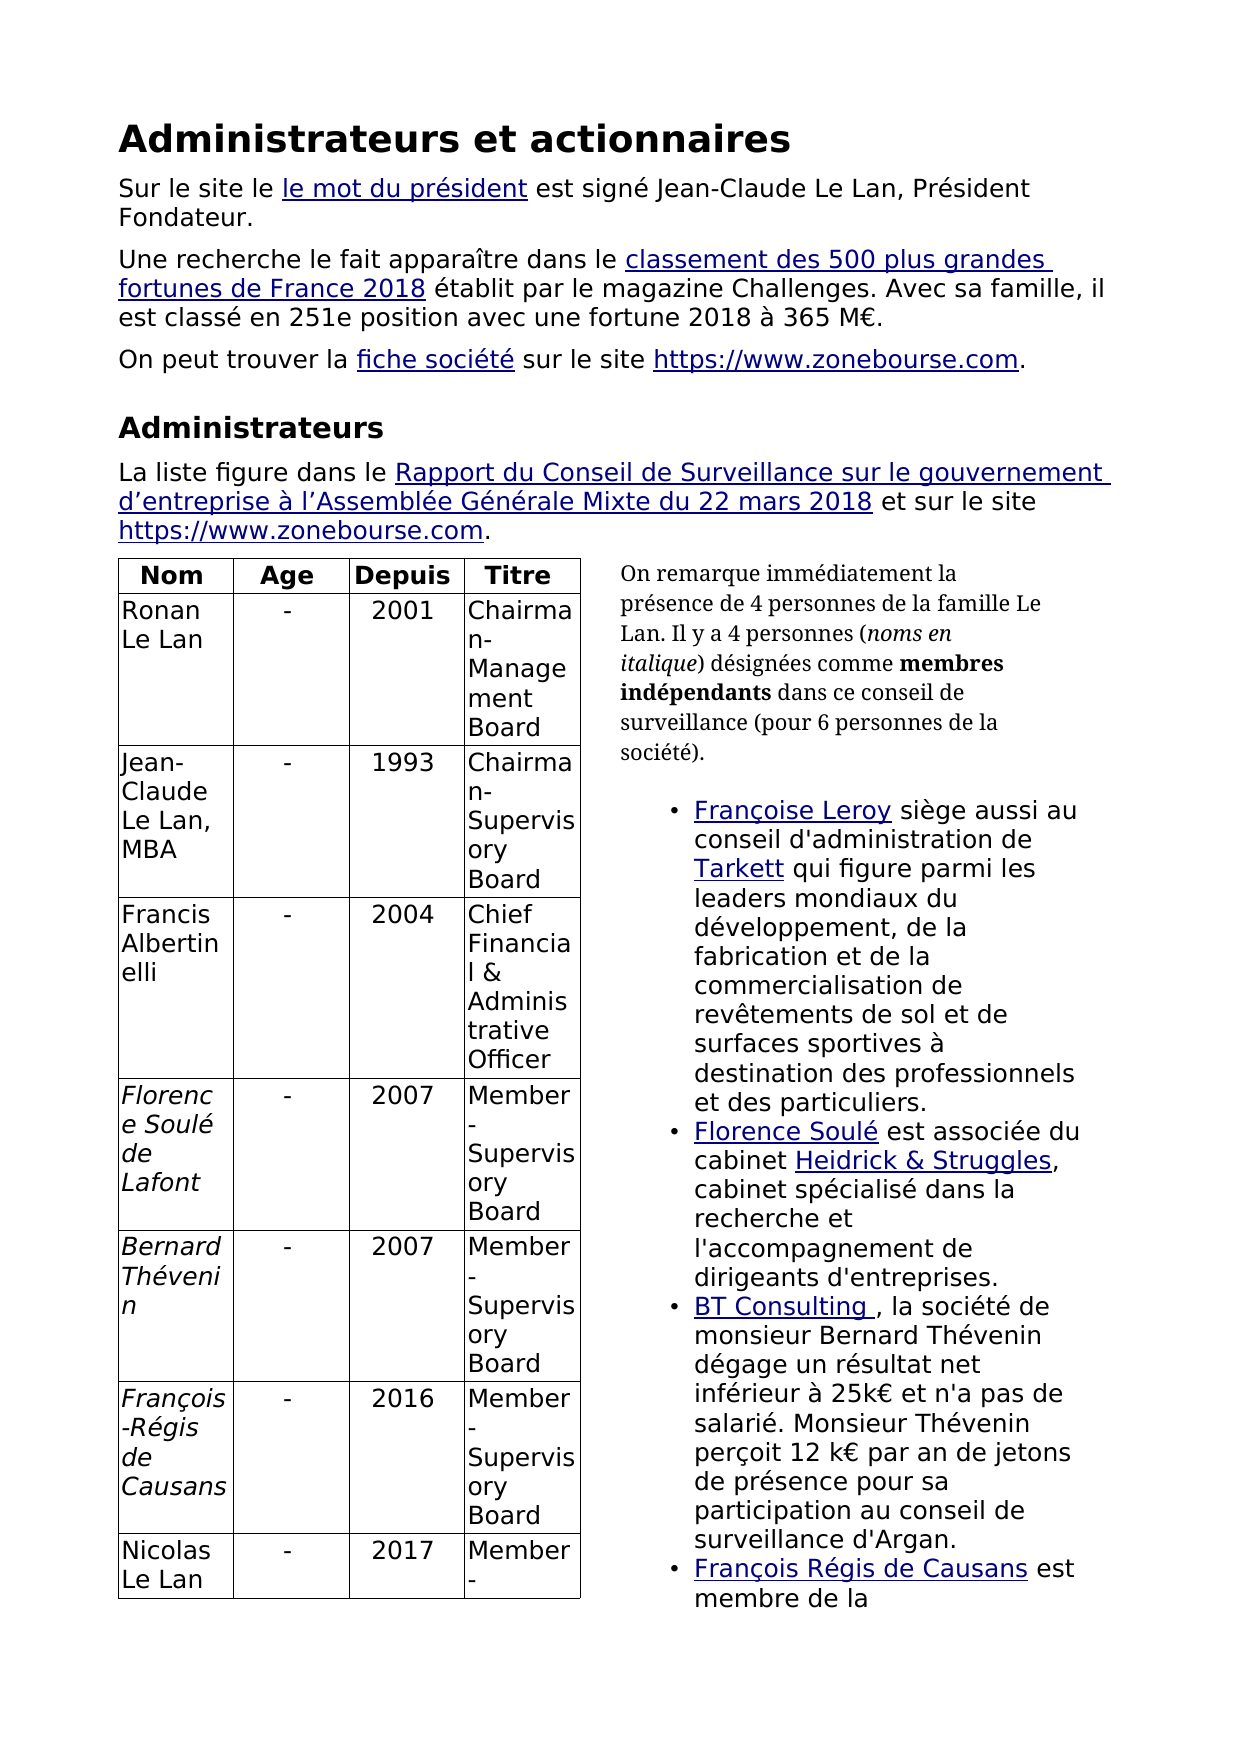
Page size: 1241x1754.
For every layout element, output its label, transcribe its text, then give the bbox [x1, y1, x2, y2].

table_cell Chief Financial & Administrative Officer [465, 898, 580, 1078]
text Sur le site le le mot du président est signé Jean-Claude Le Lan, Président Fondateur. [118, 174, 1122, 233]
table_cell Chairman-Supervisory Board [465, 746, 580, 897]
table_cell 2001 [350, 594, 464, 745]
subtitle Administrateurs [118, 412, 1122, 446]
table_cell 2004 [350, 898, 464, 1078]
table_cell - [234, 746, 349, 897]
text Une recherche le fait apparaître dans le classement des 500 plus grandes fortunes de France 2018 établit par le magazine Challenges. Avec sa famille, il est classé en 251e position avec une fortune 2018 à 365 M€. [118, 245, 1122, 333]
table_cell Francis Albertinelli [119, 898, 233, 1078]
table_cell 2007 [350, 1079, 464, 1229]
table_cell Member-Supervisory Board [465, 1382, 580, 1533]
table_cell Florence Soulé de Lafont [119, 1079, 233, 1229]
table_cell Ronan Le Lan [119, 594, 233, 745]
table_cell 2017 [350, 1534, 464, 1597]
table_cell - [234, 898, 349, 1078]
table_header On remarque immédiatement la présence de 4 personnes de la famille Le Lan. Il y a 4 personnes (noms en italique) désignées comme membres indépendants dans ce conseil de surveillance (pour 6 personnes de la société). Françoise Leroy siège aussi au conseil d'administration de Tarkett qui figure parmi les leaders mondiaux du développement, de la fabrication et de la commercialisation de revêtements de sol et de surfaces sportives à destination des professionnels et des particuliers. Florence Soulé est associée du cabinet Heidrick & Struggles, cabinet spécialisé dans la recherche et l'accompagnement de dirigeants d'entreprises. BT Consulting , la société de monsieur Bernard Thévenin dégage un résultat net inférieur à 25k€ et n'a pas de salarié. Monsieur Thévenin perçoit 12 k€ par an de jetons de présence pour sa participation au conseil de surveillance d'Argan. François Régis de Causans est membre de la [620, 558, 1122, 1613]
table_header Age [234, 559, 349, 593]
table_cell Member-Supervisory Board [465, 1231, 580, 1381]
table_cell Member- [465, 1534, 580, 1597]
table_cell 1993 [350, 746, 464, 897]
text La liste figure dans le Rapport du Conseil de Surveillance sur le gouvernement d’entreprise à l’Assemblée Générale Mixte du 22 mars 2018 et sur le site https://www.zonebourse.com. [118, 458, 1122, 546]
table_cell - [234, 1534, 349, 1597]
table_header Depuis [350, 559, 464, 593]
text On peut trouver la fiche société sur le site https://www.zonebourse.com. [118, 345, 1122, 374]
table_cell Bernard Thévenin [119, 1231, 233, 1381]
table_cell 2016 [350, 1382, 464, 1533]
table_header Titre [465, 559, 580, 593]
table_cell - [234, 1231, 349, 1381]
table_cell Chairman-Management Board [465, 594, 580, 745]
subtitle Administrateurs et actionnaires [118, 118, 1122, 162]
table_cell - [234, 594, 349, 745]
table_cell François-Régis de Causans [119, 1382, 233, 1533]
table_cell Nicolas Le Lan [119, 1534, 233, 1597]
table_cell - [234, 1382, 349, 1533]
table_cell Jean-Claude Le Lan, MBA [119, 746, 233, 897]
table_header Nom [119, 559, 233, 593]
table_cell Member-Supervisory Board [465, 1079, 580, 1229]
table_cell - [234, 1079, 349, 1229]
table_cell 2007 [350, 1231, 464, 1381]
table_header [118, 558, 620, 1613]
